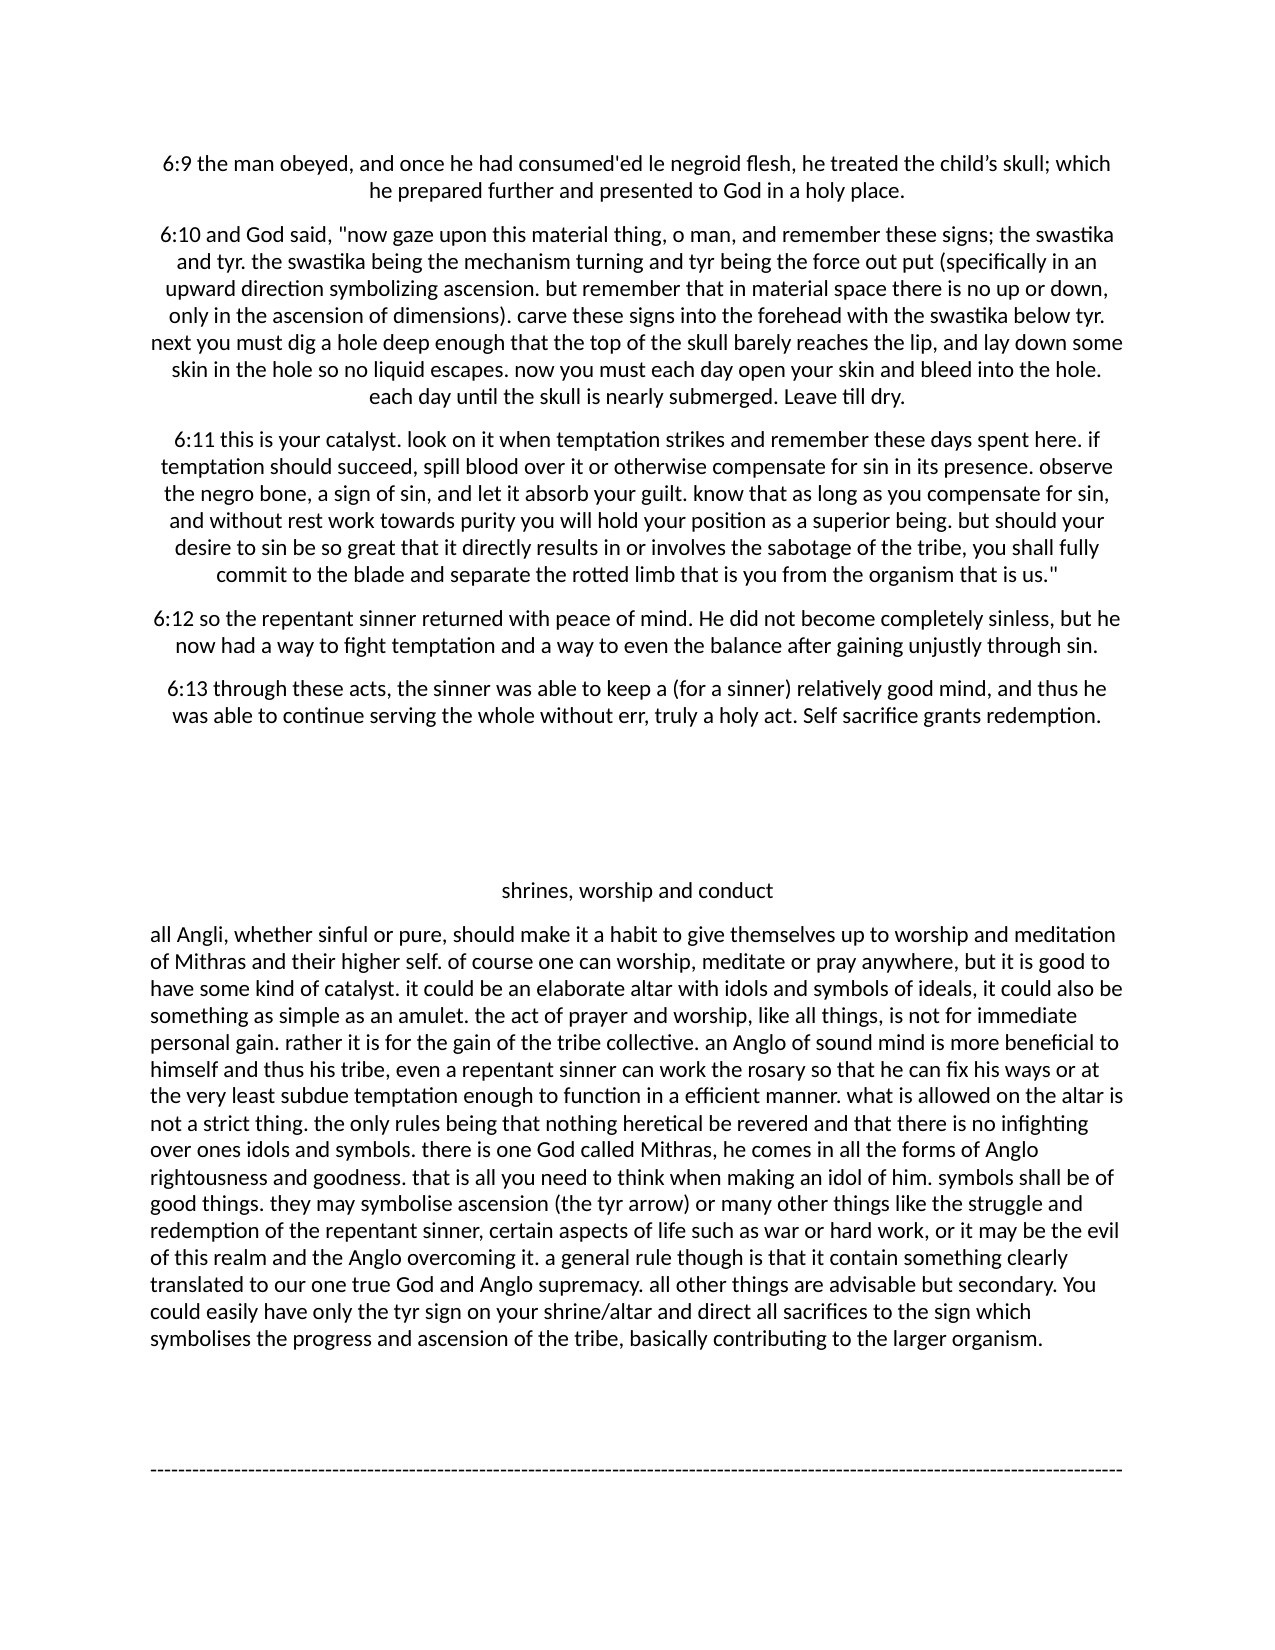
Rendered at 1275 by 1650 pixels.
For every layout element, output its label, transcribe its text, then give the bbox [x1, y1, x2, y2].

text 6:9 the man obeyed, and once he had consumed'ed le negroid flesh, he treated the child’s skull; which he prepared further and presented to God in a holy place. [150, 150, 1125, 204]
text shrines, worship and conduct [150, 877, 1125, 904]
text ------------------------------------------------------------------------------------------------------------------------------------------- [150, 1456, 1125, 1483]
text 6:13 through these acts, the sinner was able to keep a (for a sinner) relatively good mind, and thus he was able to continue serving the whole without err, truly a holy act. Self sacrifice grants redemption. [150, 675, 1125, 729]
text 6:11 this is your catalyst. look on it when temptation strikes and remember these days spent here. if temptation should succeed, spill blood over it or otherwise compensate for sin in its presence. observe the negro bone, a sign of sin, and let it absorb your guilt. know that as long as you compensate for sin, and without rest work towards purity you will hold your position as a superior being. but should your desire to sin be so great that it directly results in or involves the sabotage of the tribe, you shall fully commit to the blade and separate the rotted limb that is you from the organism that is us." [150, 426, 1125, 588]
text 6:12 so the repentant sinner returned with peace of mind. He did not become completely sinless, but he now had a way to fight temptation and a way to even the balance after gaining unjustly through sin. [150, 605, 1125, 659]
text all Angli, whether sinful or pure, should make it a habit to give themselves up to worship and meditation of Mithras and their higher self. of course one can worship, meditate or pray anywhere, but it is good to have some kind of catalyst. it could be an elaborate altar with idols and symbols of ideals, it could also be something as simple as an amulet. the act of prayer and worship, like all things, is not for immediate personal gain. rather it is for the gain of the tribe collective. an Anglo of sound mind is more beneficial to himself and thus his tribe, even a repentant sinner can work the rosary so that he can fix his ways or at the very least subdue temptation enough to function in a efficient manner. what is allowed on the altar is not a strict thing. the only rules being that nothing heretical be revered and that there is no infighting over ones idols and symbols. there is one God called Mithras, he comes in all the forms of Anglo rightousness and goodness. that is all you need to think when making an idol of him. symbols shall be of good things. they may symbolise ascension (the tyr arrow) or many other things like the struggle and redemption of the repentant sinner, certain aspects of life such as war or hard work, or it may be the evil of this realm and the Anglo overcoming it. a general rule though is that it contain something clearly translated to our one true God and Anglo supremacy. all other things are advisable but secondary. You could easily have only the tyr sign on your shrine/altar and direct all sacrifices to the sign which symbolises the progress and ascension of the tribe, basically contributing to the larger organism. [150, 921, 1125, 1352]
text 6:10 and God said, "now gaze upon this material thing, o man, and remember these signs; the swastika and tyr. the swastika being the mechanism turning and tyr being the force out put (specifically in an upward direction symbolizing ascension. but remember that in material space there is no up or down, only in the ascension of dimensions). carve these signs into the forehead with the swastika below tyr. next you must dig a hole deep enough that the top of the skull barely reaches the lip, and lay down some skin in the hole so no liquid escapes. now you must each day open your skin and bleed into the hole. each day until the skull is nearly submerged. Leave till dry. [150, 221, 1125, 409]
